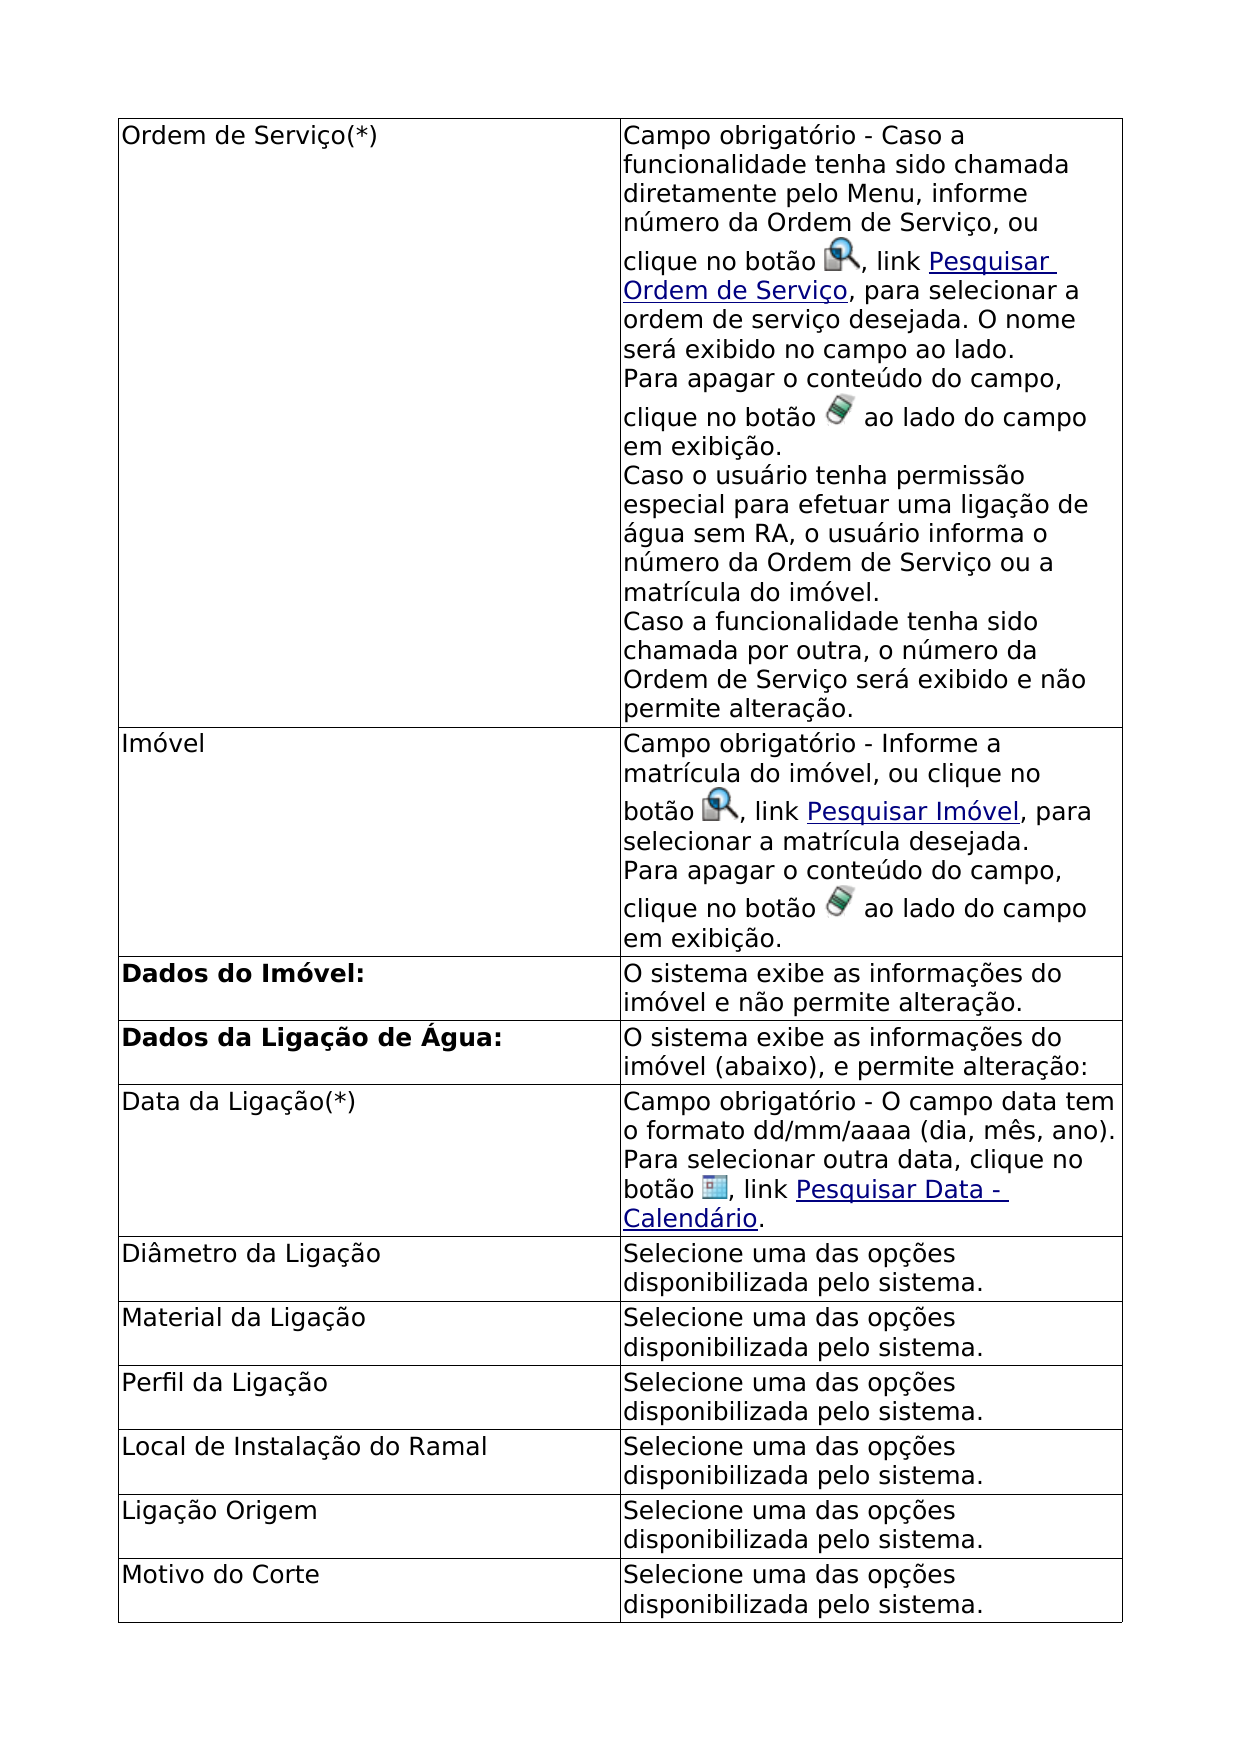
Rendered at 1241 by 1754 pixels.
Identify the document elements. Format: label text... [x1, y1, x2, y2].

table_cell Selecione uma das opções disponibilizada pelo sistema. [621, 1495, 1122, 1558]
table_cell O sistema exibe as informações do imóvel e não permite alteração. [621, 957, 1122, 1020]
table_cell Perfil da Ligação [119, 1366, 620, 1429]
table_cell Dados do Imóvel: [119, 957, 620, 1020]
table_cell Diâmetro da Ligação [119, 1237, 620, 1301]
picture [702, 787, 739, 821]
table_cell Imóvel [119, 728, 620, 956]
table_cell Selecione uma das opções disponibilizada pelo sistema. [621, 1237, 1122, 1301]
table_cell Selecione uma das opções disponibilizada pelo sistema. [621, 1559, 1122, 1622]
table_cell Ordem de Serviço(*) [119, 119, 620, 727]
picture [824, 885, 856, 918]
picture [824, 237, 861, 271]
table_cell O sistema exibe as informações do imóvel (abaixo), e permite alteração: [621, 1021, 1122, 1084]
table_cell Campo obrigatório - Caso a funcionalidade tenha sido chamada diretamente pelo Menu, informe número da Ordem de Serviço, ou clique no botão , link Pesquisar Ordem de Serviço, para selecionar a ordem de serviço desejada. O nome será exibido no campo ao lado. Para apagar o conteúdo do campo, clique no botão ao lado do campo em exibição. Caso o usuário tenha permissão especial para efetuar uma ligação de água sem RA, o usuário informa o número da Ordem de Serviço ou a matrícula do imóvel. Caso a funcionalidade tenha sido chamada por outra, o número da Ordem de Serviço será exibido e não permite alteração. [621, 119, 1122, 727]
table_cell Motivo do Corte [119, 1559, 620, 1622]
table_cell Material da Ligação [119, 1302, 620, 1365]
picture [702, 1175, 728, 1199]
table_cell Campo obrigatório - Informe a matrícula do imóvel, ou clique no botão , link Pesquisar Imóvel, para selecionar a matrícula desejada. Para apagar o conteúdo do campo, clique no botão ao lado do campo em exibição. [621, 728, 1122, 956]
table_cell Selecione uma das opções disponibilizada pelo sistema. [621, 1430, 1122, 1493]
table_cell Ligação Origem [119, 1495, 620, 1558]
table_cell Selecione uma das opções disponibilizada pelo sistema. [621, 1302, 1122, 1365]
table_cell Dados da Ligação de Água: [119, 1021, 620, 1084]
table_cell Data da Ligação(*) [119, 1085, 620, 1236]
table_cell Selecione uma das opções disponibilizada pelo sistema. [621, 1366, 1122, 1429]
table_cell Local de Instalação do Ramal [119, 1430, 620, 1493]
picture [824, 393, 856, 426]
table_cell Campo obrigatório - O campo data tem o formato dd/mm/aaaa (dia, mês, ano). Para selecionar outra data, clique no botão , link Pesquisar Data - Calendário. [621, 1085, 1122, 1236]
